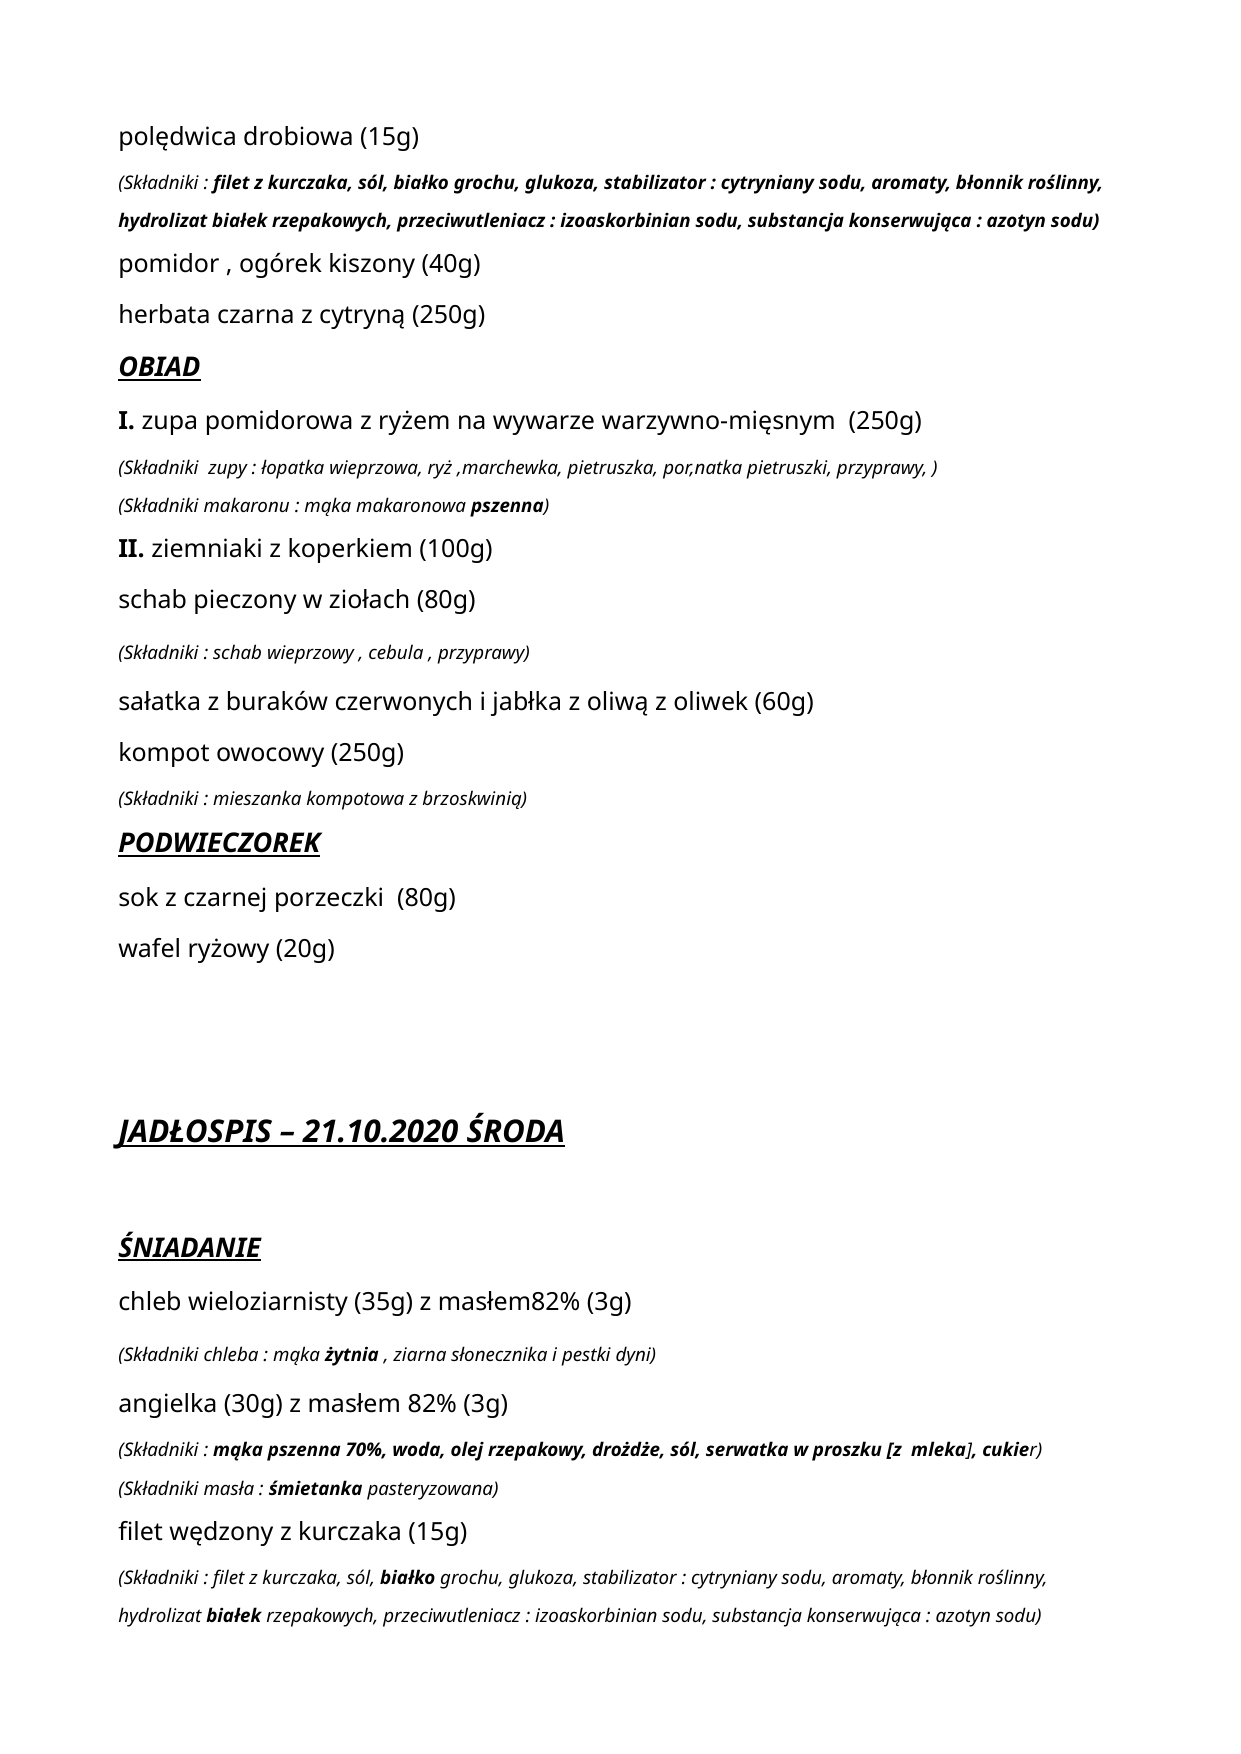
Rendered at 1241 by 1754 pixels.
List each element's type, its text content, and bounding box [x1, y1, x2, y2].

text (Składniki makaronu : mąka makaronowa pszenna) [118, 492, 1122, 518]
text ŚNIADANIE [118, 1228, 1122, 1265]
text filet wędzony z kurczaka (15g) [118, 1513, 1122, 1547]
text schab pieczony w ziołach (80g) (Składniki : schab wieprzowy , cebula , przyprawy) [118, 582, 1122, 667]
text (Składniki : mieszanka kompotowa z brzoskwinią) [118, 786, 1122, 811]
text (Składniki chleba : mąka żytnia , ziarna słonecznika i pestki dyni) [118, 1334, 1122, 1369]
text herbata czarna z cytryną (250g) [118, 297, 1122, 331]
text pomidor , ogórek kiszony (40g) [118, 246, 1122, 280]
text sałatka z buraków czerwonych i jabłka z oliwą z oliwek (60g) [118, 684, 1122, 718]
text wafel ryżowy (20g) [118, 930, 1122, 964]
text I. zupa pomidorowa z ryżem na wywarze warzywno-mięsnym (250g) [118, 403, 1122, 437]
text JADŁOSPIS – 21.10.2020 ŚRODA [118, 1109, 1122, 1152]
text angielka (30g) z masłem 82% (3g) [118, 1386, 1122, 1420]
text OBIAD [118, 348, 1122, 384]
text (Składniki zupy : łopatka wieprzowa, ryż ,marchewka, pietruszka, por,natka pietruszki, przyprawy, ) [118, 454, 1122, 479]
text (Składniki : filet z kurczaka, sól, białko grochu, glukoza, stabilizator : cytryniany sodu, aromaty, błonnik roślinny, hydrolizat białek rzepakowych, przeciwutleniacz : izoaskorbinian sodu, substancja konserwująca : azotyn sodu) [118, 1564, 1122, 1628]
text (Składniki : filet z kurczaka, sól, białko grochu, glukoza, stabilizator : cytryniany sodu, aromaty, błonnik roślinny, hydrolizat białek rzepakowych, przeciwutleniacz : izoaskorbinian sodu, substancja konserwująca : azotyn sodu) [118, 169, 1122, 233]
text (Składniki masła : śmietanka pasteryzowana) [118, 1475, 1122, 1500]
text (Składniki : mąka pszenna 70%, woda, olej rzepakowy, drożdże, sól, serwatka w proszku [z mleka], cukier) [118, 1437, 1122, 1462]
text chleb wieloziarnisty (35g) z masłem82% (3g) [118, 1283, 1122, 1318]
text PODWIECZOREK [118, 824, 1122, 861]
text sok z czarnej porzeczki (80g) [118, 879, 1122, 913]
text polędwica drobiowa (15g) [118, 118, 1122, 152]
text II. ziemniaki z koperkiem (100g) [118, 531, 1122, 564]
text kompot owocowy (250g) [118, 735, 1122, 769]
